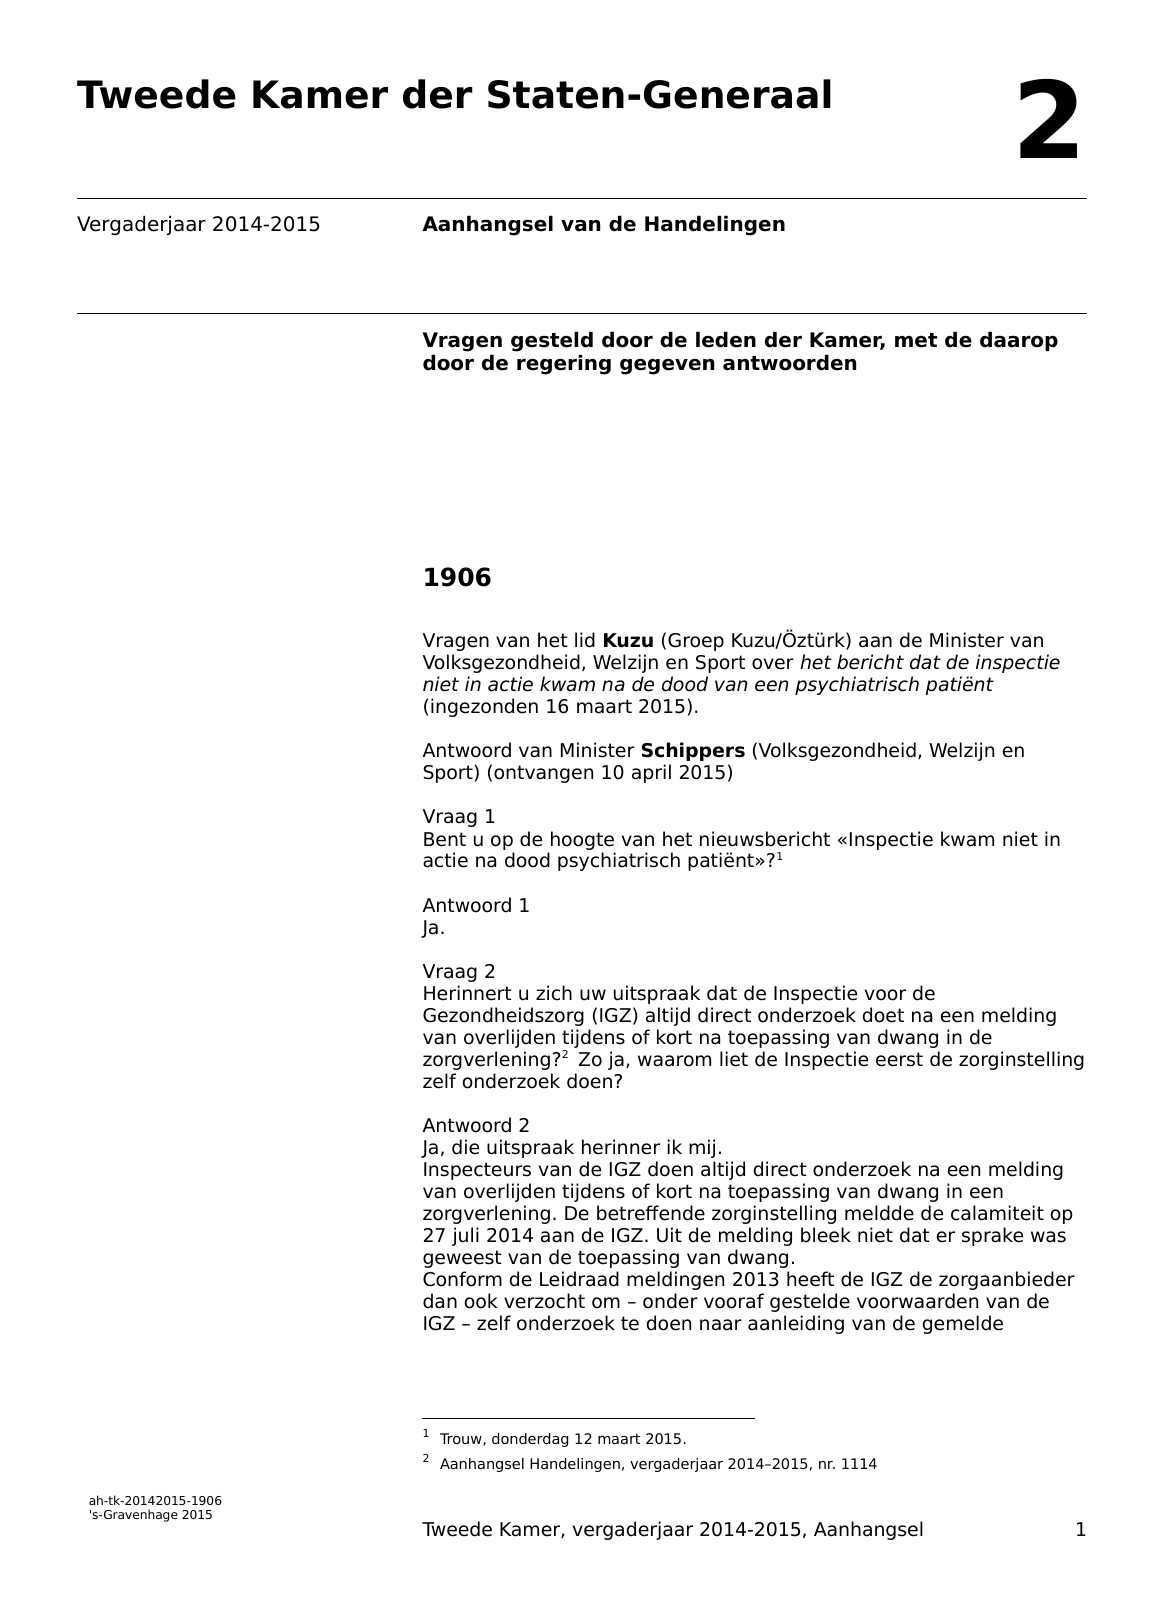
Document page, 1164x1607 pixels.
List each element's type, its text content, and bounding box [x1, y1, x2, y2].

text Ja. [422, 917, 1087, 938]
text Aanhangsel Handelingen, vergaderjaar 2014–2015, nr. 1114 [422, 1452, 1087, 1474]
table_cell [77, 314, 422, 375]
table_cell Aanhangsel van de Handelingen [422, 199, 1087, 313]
text Herinnert u zich uw uitspraak dat de Inspectie voor de Gezondheidszorg (IGZ) altijd direct onderzoek doet na een melding van overlijden tijdens of kort na toepassing van dwang in de zorgverlening? Zo ja, waarom liet de Inspectie eerst de zorginstelling zelf onderzoek doen? [422, 983, 1087, 1093]
text ah-tk-20142015-1906 [88, 1494, 323, 1508]
table_cell Vergaderjaar 2014-2015 [77, 199, 422, 313]
text Conform de Leidraad meldingen 2013 heeft de IGZ de zorgaanbieder dan ook verzocht om – onder vooraf gestelde voorwaarden van de IGZ – zelf onderzoek te doen naar aanleiding van de gemelde [422, 1269, 1087, 1334]
text Vraag 1 [422, 806, 1087, 828]
table_header 2 [886, 59, 1087, 198]
text Vraag 2 [422, 961, 1087, 983]
text Vragen van het lid Kuzu (Groep Kuzu/Öztürk) aan de Minister van Volksgezondheid, Welzijn en Sport over het bericht dat de inspectie niet in actie kwam na de dood van een psychiatrisch patiënt (ingezonden 16 maart 2015). [422, 630, 1087, 718]
text Inspecteurs van de IGZ doen altijd direct onderzoek na een melding van overlijden tijdens of kort na toepassing van dwang in een zorgverlening. De betreffende zorginstelling meldde de calamiteit op 27 juli 2014 aan de IGZ. Uit de melding bleek niet dat er sprake was geweest van de toepassing van dwang. [422, 1159, 1087, 1269]
text 1906 [422, 563, 1087, 592]
text 's-Gravenhage 2015 [88, 1508, 323, 1522]
text Bent u op de hoogte van het nieuwsbericht «Inspectie kwam niet in actie na dood psychiatrisch patiënt»? [422, 828, 1087, 872]
text Antwoord van Minister Schippers (Volksgezondheid, Welzijn en Sport) (ontvangen 10 april 2015) [422, 740, 1087, 784]
table_header Tweede Kamer der Staten-Generaal [77, 59, 886, 198]
text Ja, die uitspraak herinner ik mij. [422, 1137, 1087, 1159]
text Antwoord 2 [422, 1115, 1087, 1137]
table_cell Vragen gesteld door de leden der Kamer, met de daarop door de regering gegeven antwoorden [422, 314, 1087, 375]
text Antwoord 1 [422, 894, 1087, 917]
text Trouw, donderdag 12 maart 2015. [422, 1427, 1087, 1449]
